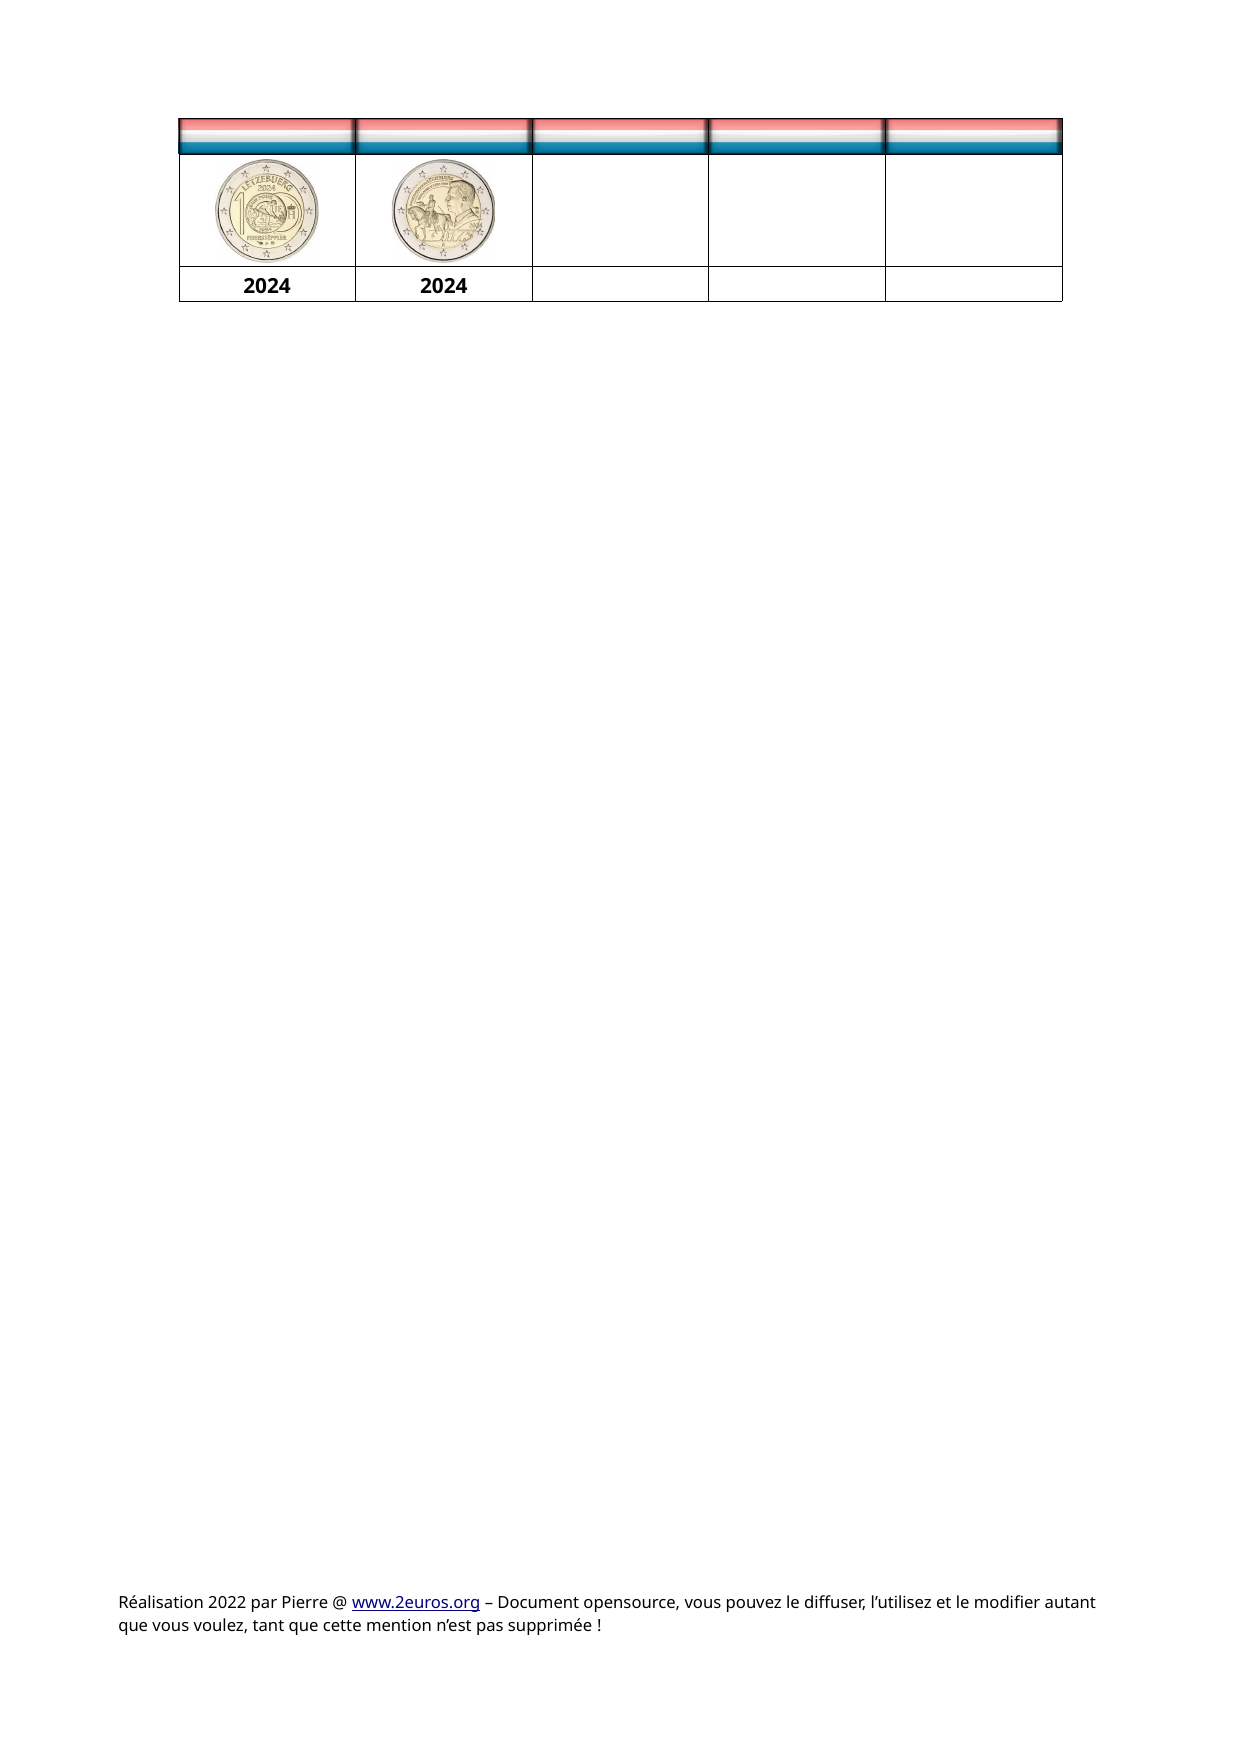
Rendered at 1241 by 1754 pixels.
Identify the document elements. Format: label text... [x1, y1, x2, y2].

table_cell [709, 267, 885, 301]
table_header [356, 119, 532, 153]
table_cell [180, 155, 355, 266]
table_header [533, 119, 708, 153]
table_cell [533, 155, 708, 266]
picture [391, 159, 495, 263]
table_header [886, 119, 1062, 153]
picture [215, 159, 319, 263]
table_cell 2024 [356, 267, 532, 301]
table_cell 2024 [180, 267, 355, 301]
table_cell [886, 267, 1062, 301]
table_cell [709, 155, 885, 266]
table_cell [886, 155, 1062, 266]
table_header [180, 119, 355, 153]
table_cell [356, 155, 532, 266]
table_cell [533, 267, 708, 301]
table_header [709, 119, 885, 153]
